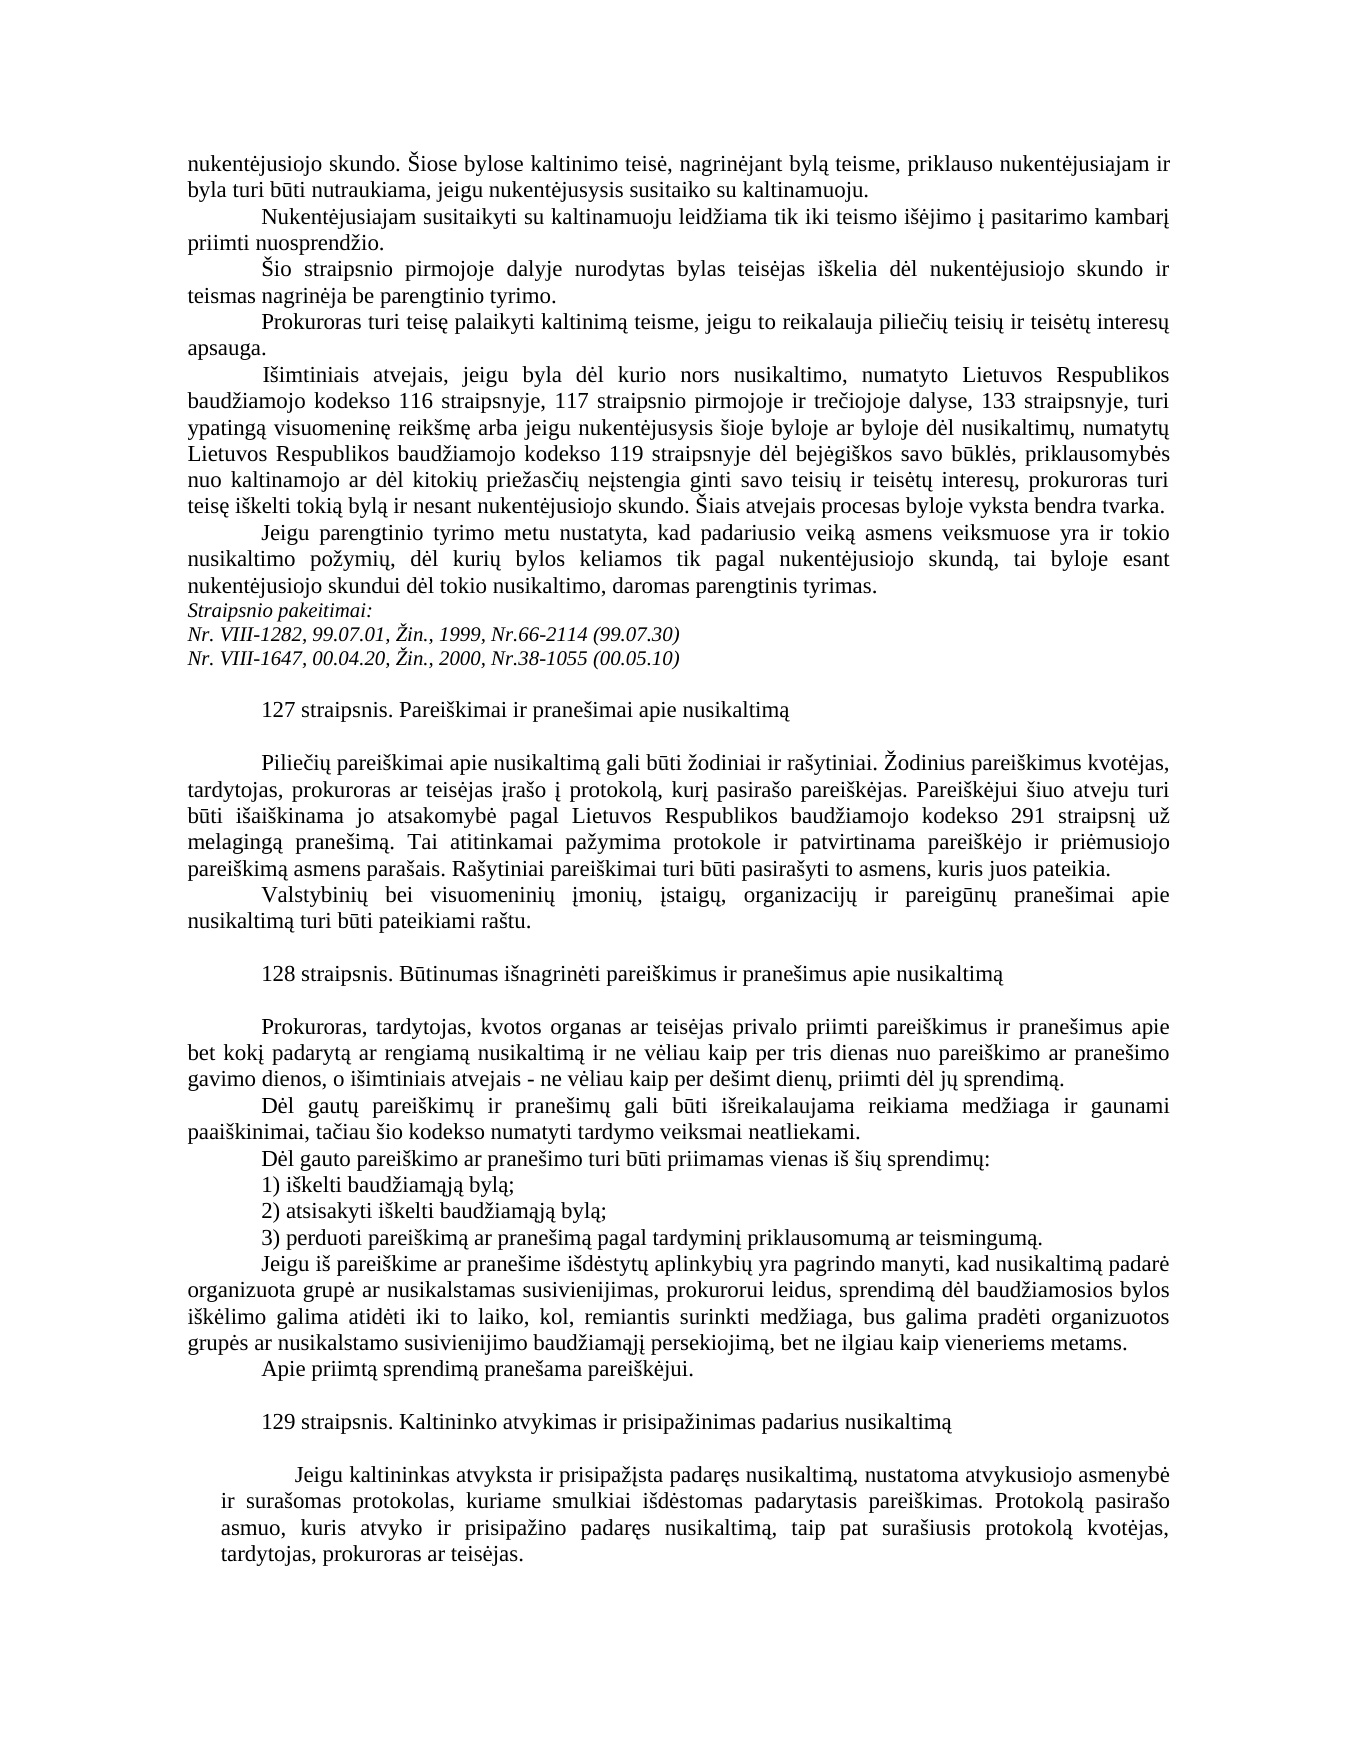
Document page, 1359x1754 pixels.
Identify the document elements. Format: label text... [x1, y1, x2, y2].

text 3) perduoti pareiškimą ar pranešimą pagal tardyminį priklausomumą ar teismingumą. [187, 1224, 1171, 1250]
text 127 straipsnis. Pareiškimai ir pranešimai apie nusikaltimą [187, 697, 1171, 723]
text Jeigu iš pareiškime ar pranešime išdėstytų aplinkybių yra pagrindo manyti, kad nusikaltimą padarė organizuota grupė ar nusikalstamas susivienijimas, prokurorui leidus, sprendimą dėl baudžiamosios bylos iškėlimo galima atidėti iki to laiko, kol, remiantis surinkti medžiaga, bus galima pradėti organizuotos grupės ar nusikalstamo susivienijimo baudžiamąjį persekiojimą, bet ne ilgiau kaip vieneriems metams. [187, 1250, 1171, 1355]
text Straipsnio pakeitimai: [187, 598, 1171, 622]
text Nr. VIII-1282, 99.07.01, Žin., 1999, Nr.66-2114 (99.07.30) [187, 622, 1171, 646]
text 128 straipsnis. Būtinumas išnagrinėti pareiškimus ir pranešimus apie nusikaltimą [187, 960, 1171, 986]
text nukentėjusiojo skundo. Šiose bylose kaltinimo teisė, nagrinėjant bylą teisme, priklauso nukentėjusiajam ir byla turi būti nutraukiama, jeigu nukentėjusysis susitaiko su kaltinamuoju. [187, 150, 1171, 203]
text Jeigu parengtinio tyrimo metu nustatyta, kad padariusio veiką asmens veiksmuose yra ir tokio nusikaltimo požymių, dėl kurių bylos keliamos tik pagal nukentėjusiojo skundą, tai byloje esant nukentėjusiojo skundui dėl tokio nusikaltimo, daromas parengtinis tyrimas. [187, 519, 1171, 598]
text Prokuroras, tardytojas, kvotos organas ar teisėjas privalo priimti pareiškimus ir pranešimus apie bet kokį padarytą ar rengiamą nusikaltimą ir ne vėliau kaip per tris dienas nuo pareiškimo ar pranešimo gavimo dienos, o išimtiniais atvejais - ne vėliau kaip per dešimt dienų, priimti dėl jų sprendimą. [187, 1013, 1171, 1092]
text Prokuroras turi teisę palaikyti kaltinimą teisme, jeigu to reikalauja piliečių teisių ir teisėtų interesų apsauga. [187, 308, 1171, 361]
text Jeigu kaltininkas atvyksta ir prisipažįsta padaręs nusikaltimą, nustatoma atvykusiojo asmenybė ir surašomas protokolas, kuriame smulkiai išdėstomas padarytasis pareiškimas. Protokolą pasirašo asmuo, kuris atvyko ir prisipažino padaręs nusikaltimą, taip pat surašiusis protokolą kvotėjas, tardytojas, prokuroras ar teisėjas. [221, 1461, 1171, 1566]
text Dėl gautų pareiškimų ir pranešimų gali būti išreikalaujama reikiama medžiaga ir gaunami paaiškinimai, tačiau šio kodekso numatyti tardymo veiksmai neatliekami. [187, 1092, 1171, 1144]
text Valstybinių bei visuomeninių įmonių, įstaigų, organizacijų ir pareigūnų pranešimai apie nusikaltimą turi būti pateikiami raštu. [187, 881, 1171, 934]
text Nr. VIII-1647, 00.04.20, Žin., 2000, Nr.38-1055 (00.05.10) [187, 646, 1171, 670]
text Išimtiniais atvejais, jeigu byla dėl kurio nors nusikaltimo, numatyto Lietuvos Respublikos baudžiamojo kodekso 116 straipsnyje, 117 straipsnio pirmojoje ir trečiojoje dalyse, 133 straipsnyje, turi ypatingą visuomeninę reikšmę arba jeigu nukentėjusysis šioje byloje ar byloje dėl nusikaltimų, numatytų Lietuvos Respublikos baudžiamojo kodekso 119 straipsnyje dėl bejėgiškos savo būklės, priklausomybės nuo kaltinamojo ar dėl kitokių priežasčių neįstengia ginti savo teisių ir teisėtų interesų, prokuroras turi teisę iškelti tokią bylą ir nesant nukentėjusiojo skundo. Šiais atvejais procesas byloje vyksta bendra tvarka. [187, 361, 1171, 519]
text 2) atsisakyti iškelti baudžiamąją bylą; [187, 1197, 1171, 1224]
text 129 straipsnis. Kaltininko atvykimas ir prisipažinimas padarius nusikaltimą [187, 1408, 1171, 1434]
text Nukentėjusiajam susitaikyti su kaltinamuoju leidžiama tik iki teismo išėjimo į pasitarimo kambarį priimti nuosprendžio. [187, 203, 1171, 255]
text 1) iškelti baudžiamąją bylą; [187, 1171, 1171, 1197]
text Piliečių pareiškimai apie nusikaltimą gali būti žodiniai ir rašytiniai. Žodinius pareiškimus kvotėjas, tardytojas, prokuroras ar teisėjas įrašo į protokolą, kurį pasirašo pareiškėjas. Pareiškėjui šiuo atveju turi būti išaiškinama jo atsakomybė pagal Lietuvos Respublikos baudžiamojo kodekso 291 straipsnį už melagingą pranešimą. Tai atitinkamai pažymima protokole ir patvirtinama pareiškėjo ir priėmusiojo pareiškimą asmens parašais. Rašytiniai pareiškimai turi būti pasirašyti to asmens, kuris juos pateikia. [187, 749, 1171, 881]
text Šio straipsnio pirmojoje dalyje nurodytas bylas teisėjas iškelia dėl nukentėjusiojo skundo ir teismas nagrinėja be parengtinio tyrimo. [187, 255, 1171, 308]
text Apie priimtą sprendimą pranešama pareiškėjui. [187, 1355, 1171, 1382]
text Dėl gauto pareiškimo ar pranešimo turi būti priimamas vienas iš šių sprendimų: [187, 1144, 1171, 1171]
